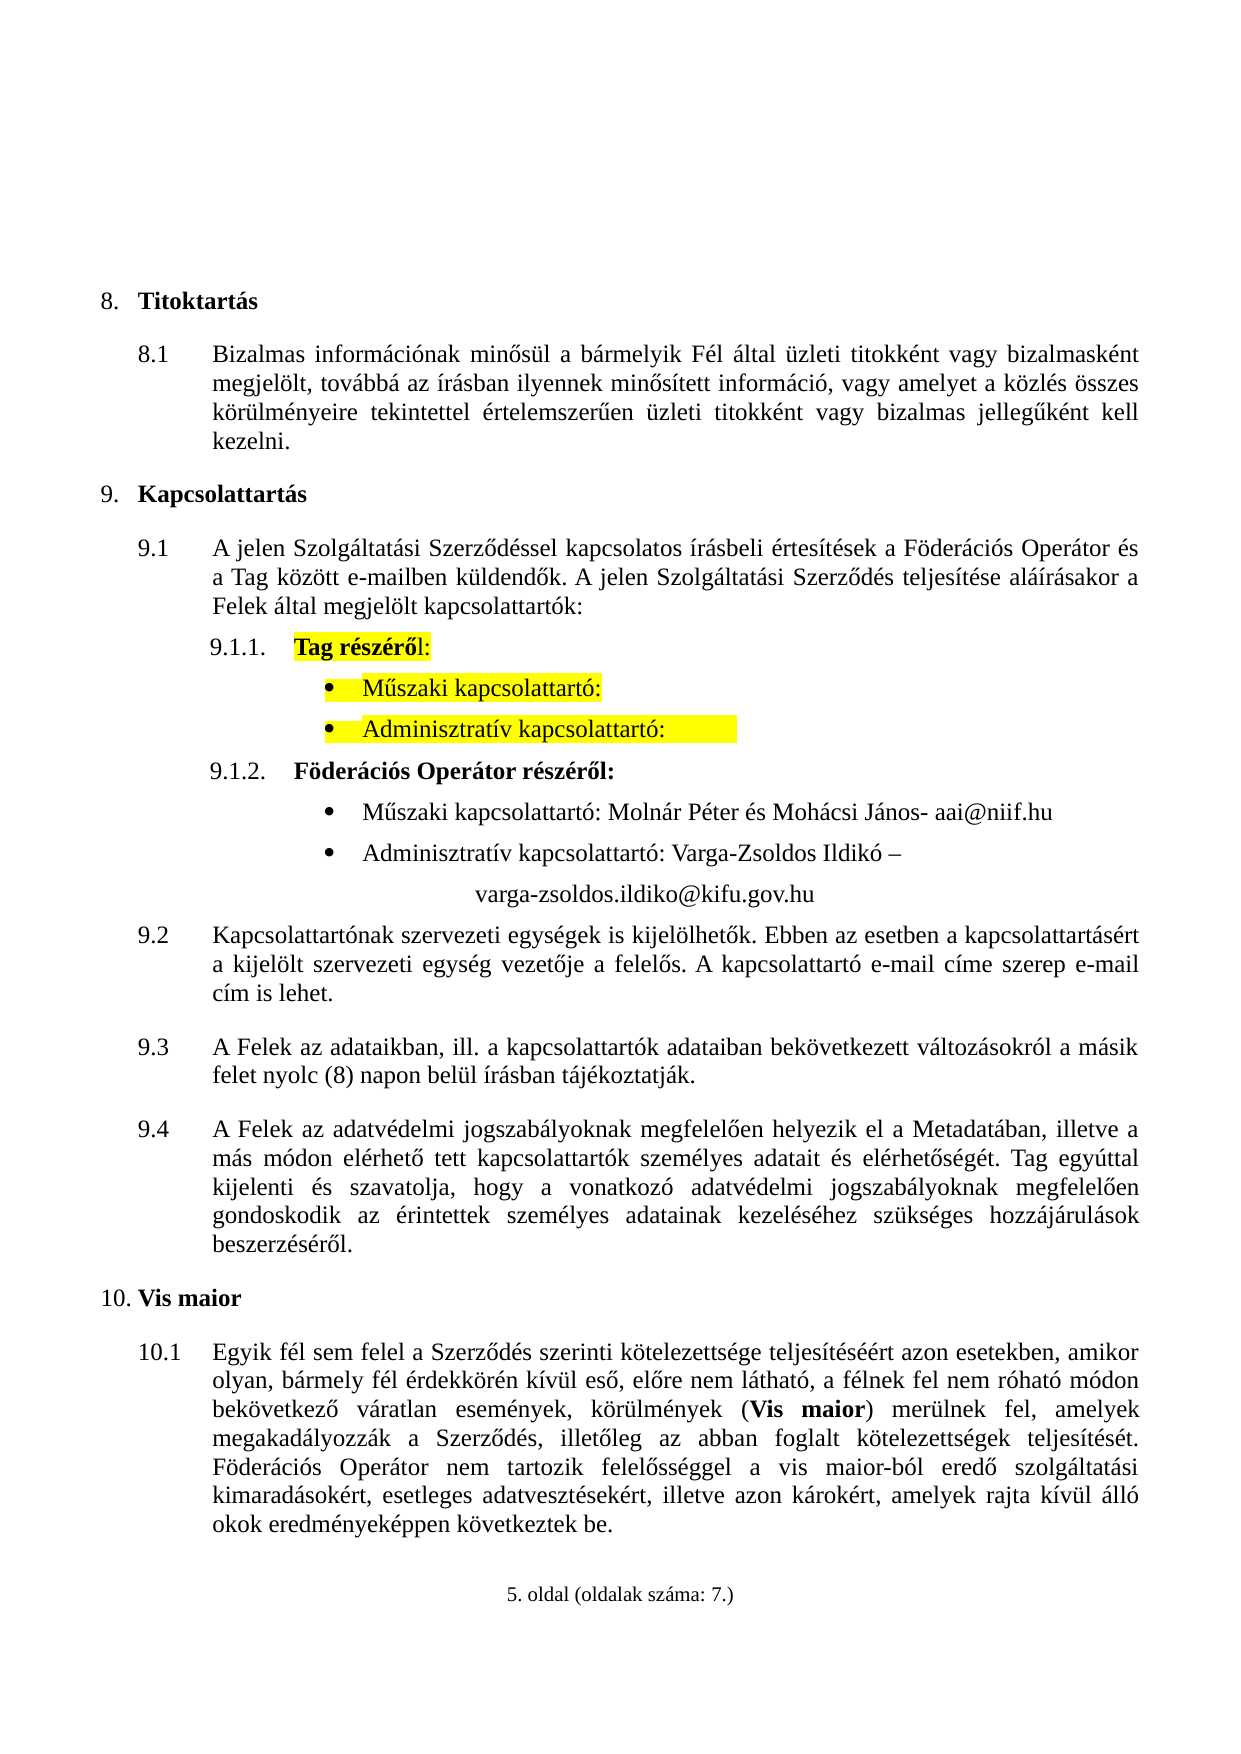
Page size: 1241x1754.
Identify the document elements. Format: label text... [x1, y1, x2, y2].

list Adminisztratív kapcsolattartó: Varga-Zsoldos Ildikó – [325, 838, 1140, 867]
list A Felek az adatvédelmi jogszabályoknak megfelelően helyezik el a Metadatában, illetve a más módon elérhető tett kapcsolattartók személyes adatait és elérhetőségét. Tag egyúttal kijelenti és szavatolja, hogy a vonatkozó adatvédelmi jogszabályoknak megfelelően gondoskodik az érintettek személyes adatainak kezeléséhez szükséges hozzájárulások beszerzéséről. [138, 1114, 1140, 1258]
list Műszaki kapcsolattartó: Molnár Péter és Mohácsi János- aai@niif.hu [325, 797, 1140, 826]
list Kapcsolattartónak szervezeti egységek is kijelölhetők. Ebben az esetben a kapcsolattartásért a kijelölt szervezeti egység vezetője a felelős. A kapcsolattartó e-mail címe szerep e-mail cím is lehet. [138, 921, 1140, 1007]
list A jelen Szolgáltatási Szerződéssel kapcsolatos írásbeli értesítések a Föderációs Operátor és a Tag között e-mailben küldendők. A jelen Szolgáltatási Szerződés teljesítése aláírásakor a Felek által megjelölt kapcsolattartók: [138, 533, 1140, 619]
list Egyik fél sem felel a Szerződés szerinti kötelezettsége teljesítéséért azon esetekben, amikor olyan, bármely fél érdekkörén kívül eső, előre nem látható, a félnek fel nem róható módon bekövetkező váratlan események, körülmények (Vis maior) merülnek fel, amelyek megakadályozzák a Szerződés, illetőleg az abban foglalt kötelezettségek teljesítését. Föderációs Operátor nem tartozik felelősséggel a vis maior-ból eredő szolgáltatási kimaradásokért, esetleges adatvesztésekért, illetve azon károkért, amelyek rajta kívül álló okok eredményeképpen következtek be. [138, 1337, 1140, 1538]
subtitle Kapcsolattartás [100, 479, 1140, 508]
list Adminisztratív kapcsolattartó: [325, 714, 1140, 743]
list Műszaki kapcsolattartó: [325, 673, 1140, 702]
list Föderációs Operátor részéről: [218, 756, 1140, 784]
subtitle Titoktartás [100, 286, 1140, 314]
list varga-zsoldos.ildiko@kifu.gov.hu [325, 879, 1140, 908]
list Bizalmas információnak minősül a bármelyik Fél által üzleti titokként vagy bizalmasként megjelölt, továbbá az írásban ilyennek minősített információ, vagy amelyet a közlés összes körülményeire tekintettel értelemszerűen üzleti titokként vagy bizalmas jellegűként kell kezelni. [138, 339, 1140, 454]
subtitle Vis maior [100, 1283, 1140, 1312]
list Tag részéről: [218, 632, 1140, 661]
list A Felek az adataikban, ill. a kapcsolattartók adataiban bekövetkezett változásokról a másik felet nyolc (8) napon belül írásban tájékoztatják. [138, 1032, 1140, 1089]
